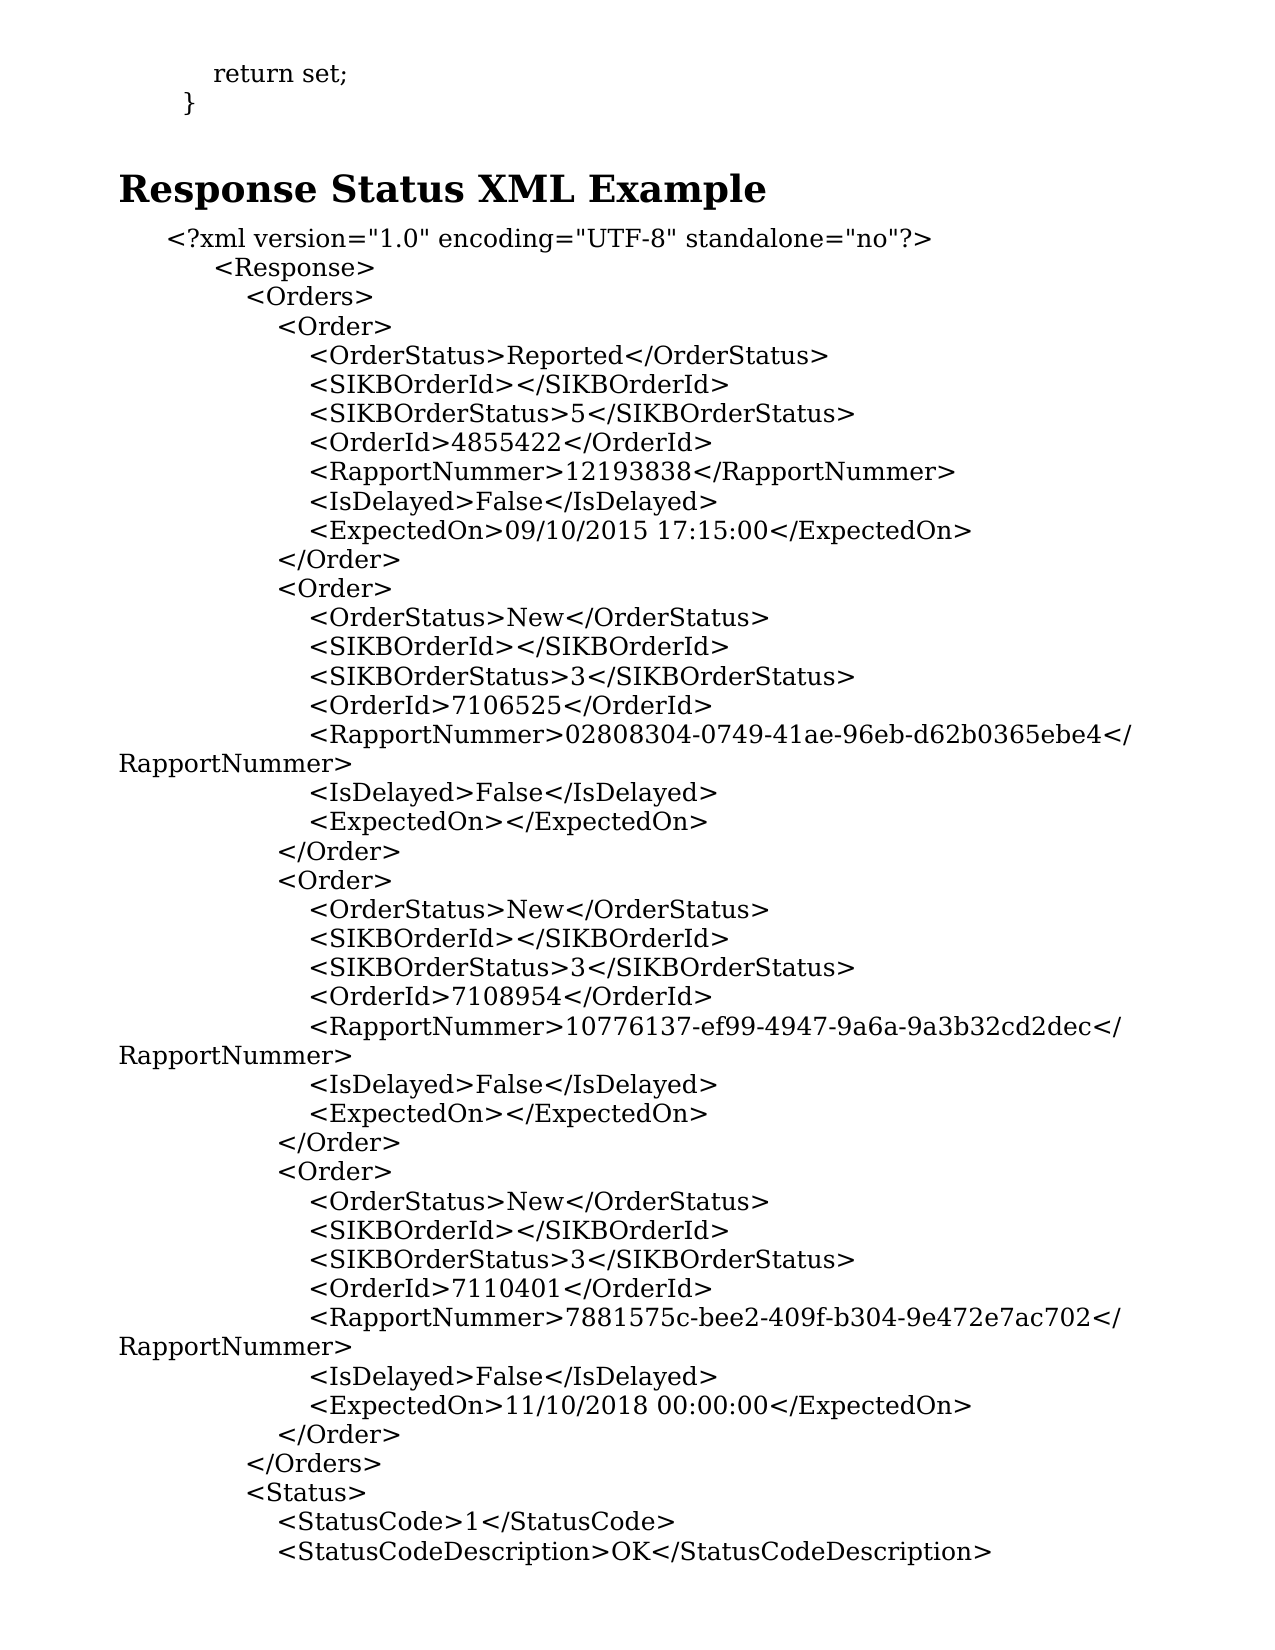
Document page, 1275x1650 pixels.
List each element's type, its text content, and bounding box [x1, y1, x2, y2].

text <?xml version="1.0" encoding="UTF-8" standalone="no"?> <Response> <Orders> <Order> <OrderStatus>Reported</OrderStatus> <SIKBOrderId></SIKBOrderId> <SIKBOrderStatus>5</SIKBOrderStatus> <OrderId>4855422</OrderId> <RapportNummer>12193838</RapportNummer> <IsDelayed>False</IsDelayed> <ExpectedOn>09/10/2015 17:15:00</ExpectedOn> </Order> <Order> <OrderStatus>New</OrderStatus> <SIKBOrderId></SIKBOrderId> <SIKBOrderStatus>3</SIKBOrderStatus> <OrderId>7106525</OrderId> <RapportNummer>02808304-0749-41ae-96eb-d62b0365ebe4</RapportNummer> <IsDelayed>False</IsDelayed> <ExpectedOn></ExpectedOn> </Order> <Order> <OrderStatus>New</OrderStatus> <SIKBOrderId></SIKBOrderId> <SIKBOrderStatus>3</SIKBOrderStatus> <OrderId>7108954</OrderId> <RapportNummer>10776137-ef99-4947-9a6a-9a3b32cd2dec</RapportNummer> <IsDelayed>False</IsDelayed> <ExpectedOn></ExpectedOn> </Order> <Order> <OrderStatus>New</OrderStatus> <SIKBOrderId></SIKBOrderId> <SIKBOrderStatus>3</SIKBOrderStatus> <OrderId>7110401</OrderId> <RapportNummer>7881575c-bee2-409f-b304-9e472e7ac702</RapportNummer> <IsDelayed>False</IsDelayed> <ExpectedOn>11/10/2018 00:00:00</ExpectedOn> </Order> </Orders> <Status> <StatusCode>1</StatusCode> <StatusCodeDescription>OK</StatusCodeDescription> [118, 224, 1216, 1566]
subtitle Response Status XML Example [118, 168, 1216, 212]
text return set; } [118, 59, 1216, 117]
